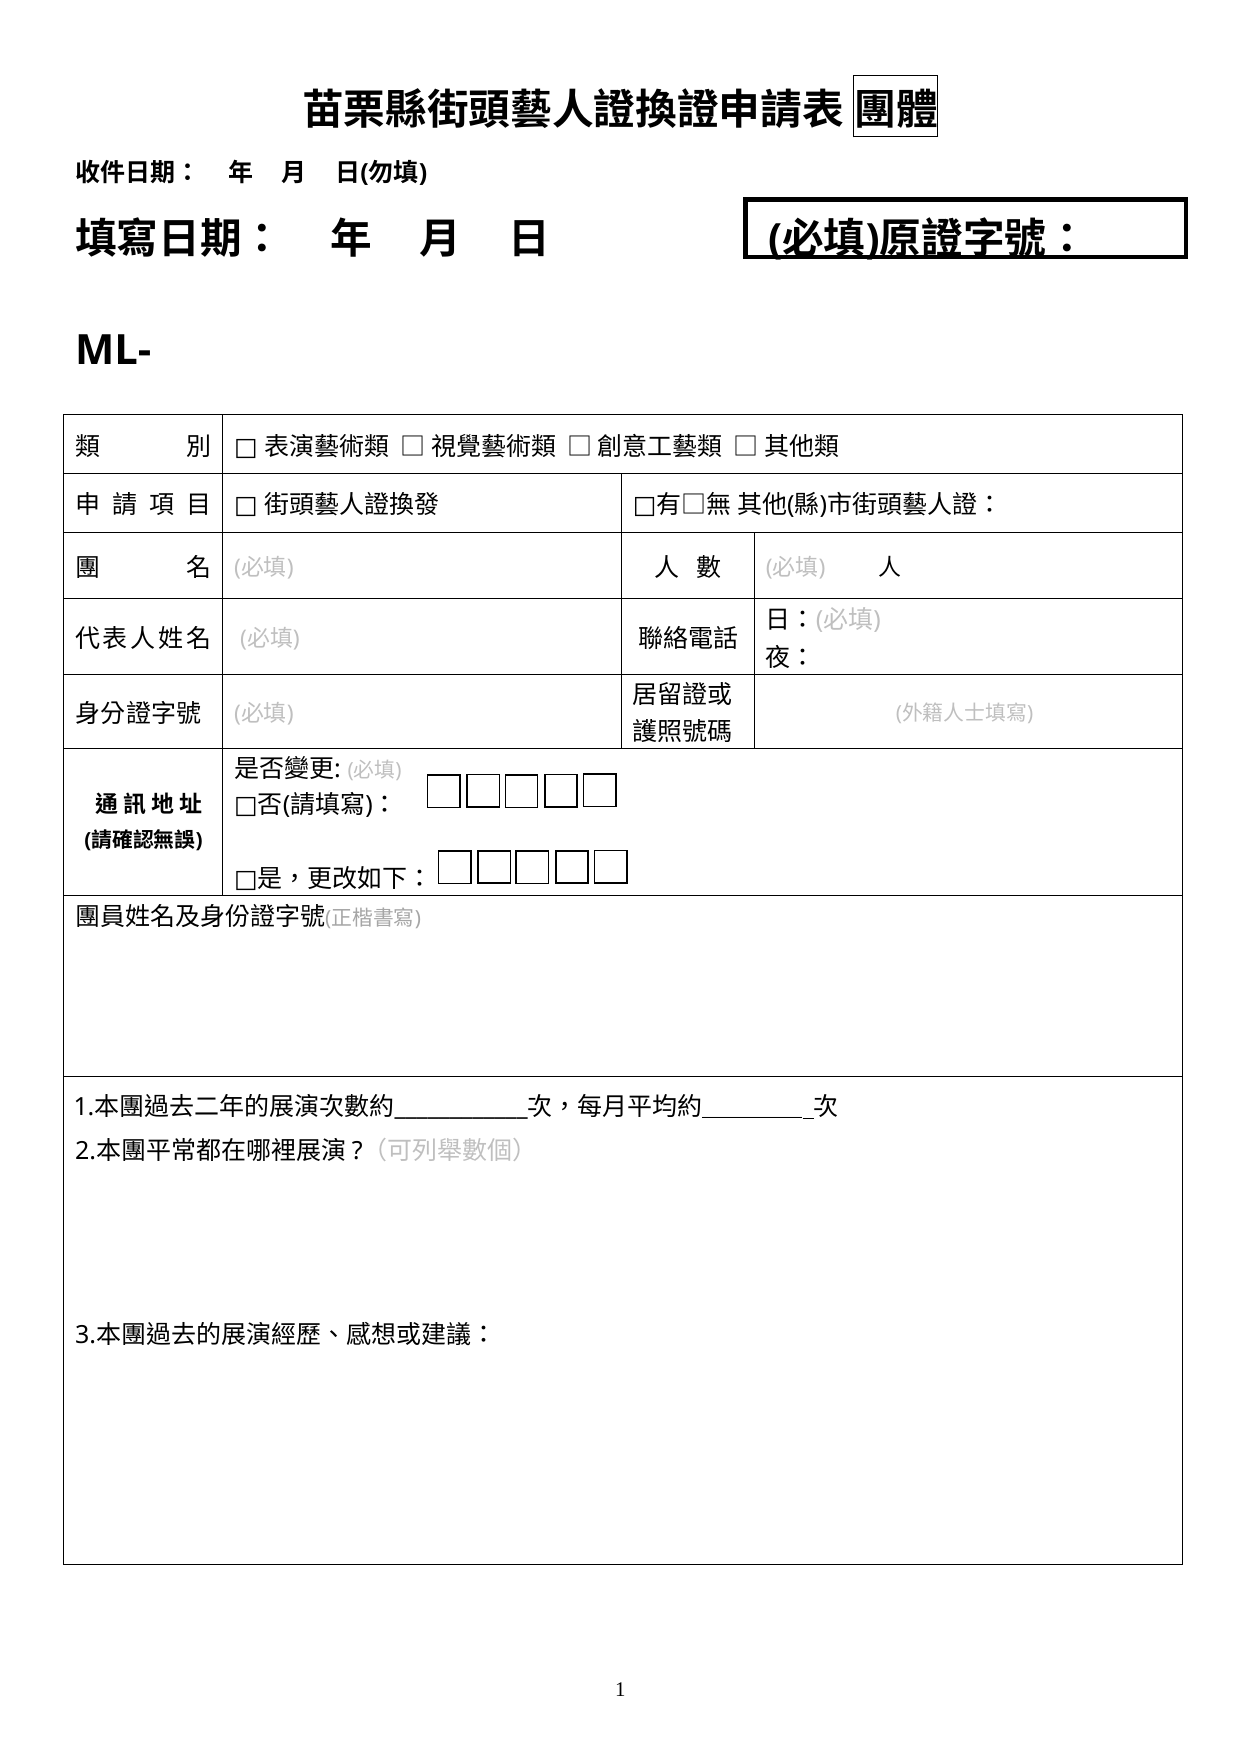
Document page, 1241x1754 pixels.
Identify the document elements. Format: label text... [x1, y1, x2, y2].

text 團體 [854, 76, 937, 136]
table_cell (外籍人士填寫) [755, 675, 1182, 747]
table_header □ 表演藝術類 □ 視覺藝術類 □ 創意工藝類 □ 其他類 [223, 415, 1182, 473]
text [938, 75, 1165, 137]
table_cell 居留證或護照號碼 [622, 675, 754, 747]
table_cell 1.本團過去二年的展演次數約____________次，每月平均約＿＿＿＿ 次 2.本團平常都在哪裡展演 ?（可列舉數個） 3.本團過去的展演經歷、感想或建議： [64, 1077, 1182, 1564]
table_cell (必填) [223, 533, 621, 598]
table_cell (必填) [223, 599, 621, 674]
table_header 類 別 [64, 415, 222, 473]
table_cell (必填) 人 [755, 533, 1182, 598]
table_cell 申請項目 [64, 474, 222, 532]
table_cell 通 訊 地 址 (請確認無誤) [64, 749, 222, 895]
table_cell (必填) [223, 675, 621, 747]
table_cell 身分證字號 [64, 675, 222, 747]
table_cell 團員姓名及身份證字號(正楷書寫) [64, 896, 1182, 1076]
table_cell 聯絡電話 [622, 599, 754, 674]
table_cell 人 數 [622, 533, 754, 598]
text 填寫日期： 年 月 日 (必填)原證字號：ML- [75, 198, 1065, 386]
table_cell □ 街頭藝人證換發 [223, 474, 621, 532]
table_cell 代表人姓名 [64, 599, 222, 674]
table_cell □有□無 其他(縣)市街頭藝人證： [622, 474, 1182, 532]
text 苗栗縣街頭藝人證換證申請表 [75, 75, 853, 137]
text 收件日期： 年 月 日(勿填) [75, 153, 1165, 189]
table_cell 日：(必填) 夜： [755, 599, 1182, 674]
table_cell 是否變更: (必填) □否(請填寫)： □是，更改如下： [223, 749, 1182, 895]
table_cell 團名 [64, 533, 222, 598]
